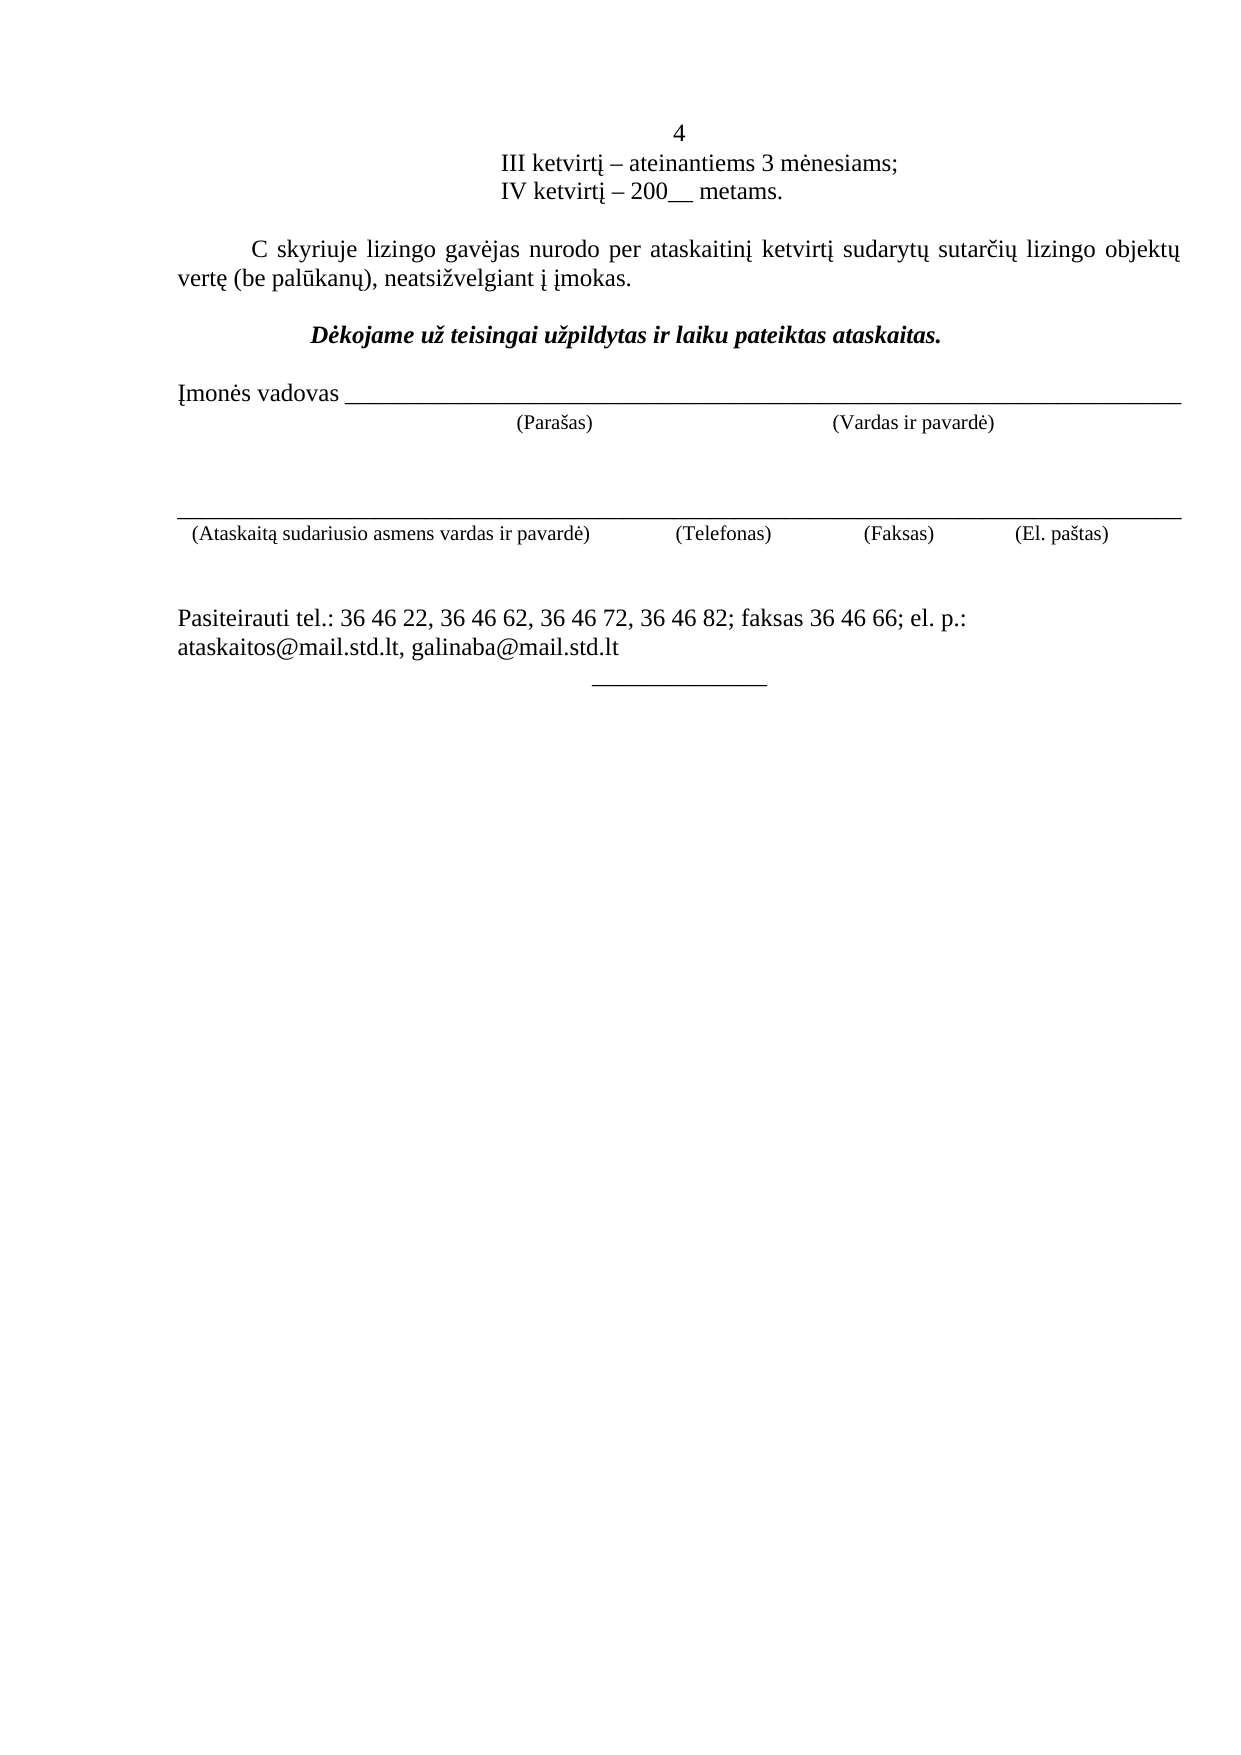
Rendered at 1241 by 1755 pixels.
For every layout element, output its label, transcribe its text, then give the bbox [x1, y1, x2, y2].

text Pasiteirauti tel.: 36 46 22, 36 46 62, 36 46 72, 36 46 82; faksas 36 46 66; el. p.: ataskaitos@mail.std.lt, galinaba@mail.std.lt [177, 603, 1181, 660]
text (Ataskaitą sudariusio asmens vardas ir pavardė) (Telefonas) (Faksas) (El. paštas) [177, 521, 1181, 545]
table_cell III ketvirtį – ateinantiems 3 mėnesiams; [489, 148, 1181, 176]
table_cell IV ketvirtį – 200__ metams. [489, 176, 1181, 205]
text Įmonės vadovas [177, 378, 1181, 406]
table_cell [177, 176, 489, 205]
table_cell [177, 148, 489, 176]
text ______________ [177, 660, 1181, 689]
text Dėkojame už teisingai užpildytas ir laiku pateiktas ataskaitas. [236, 320, 1181, 349]
text C skyriuje lizingo gavėjas nurodo per ataskaitinį ketvirtį sudarytų sutarčių lizingo objektų vertę (be palūkanų), neatsižvelgiant į įmokas. [177, 234, 1181, 291]
text (Parašas) (Vardas ir pavardė) [177, 406, 1181, 435]
